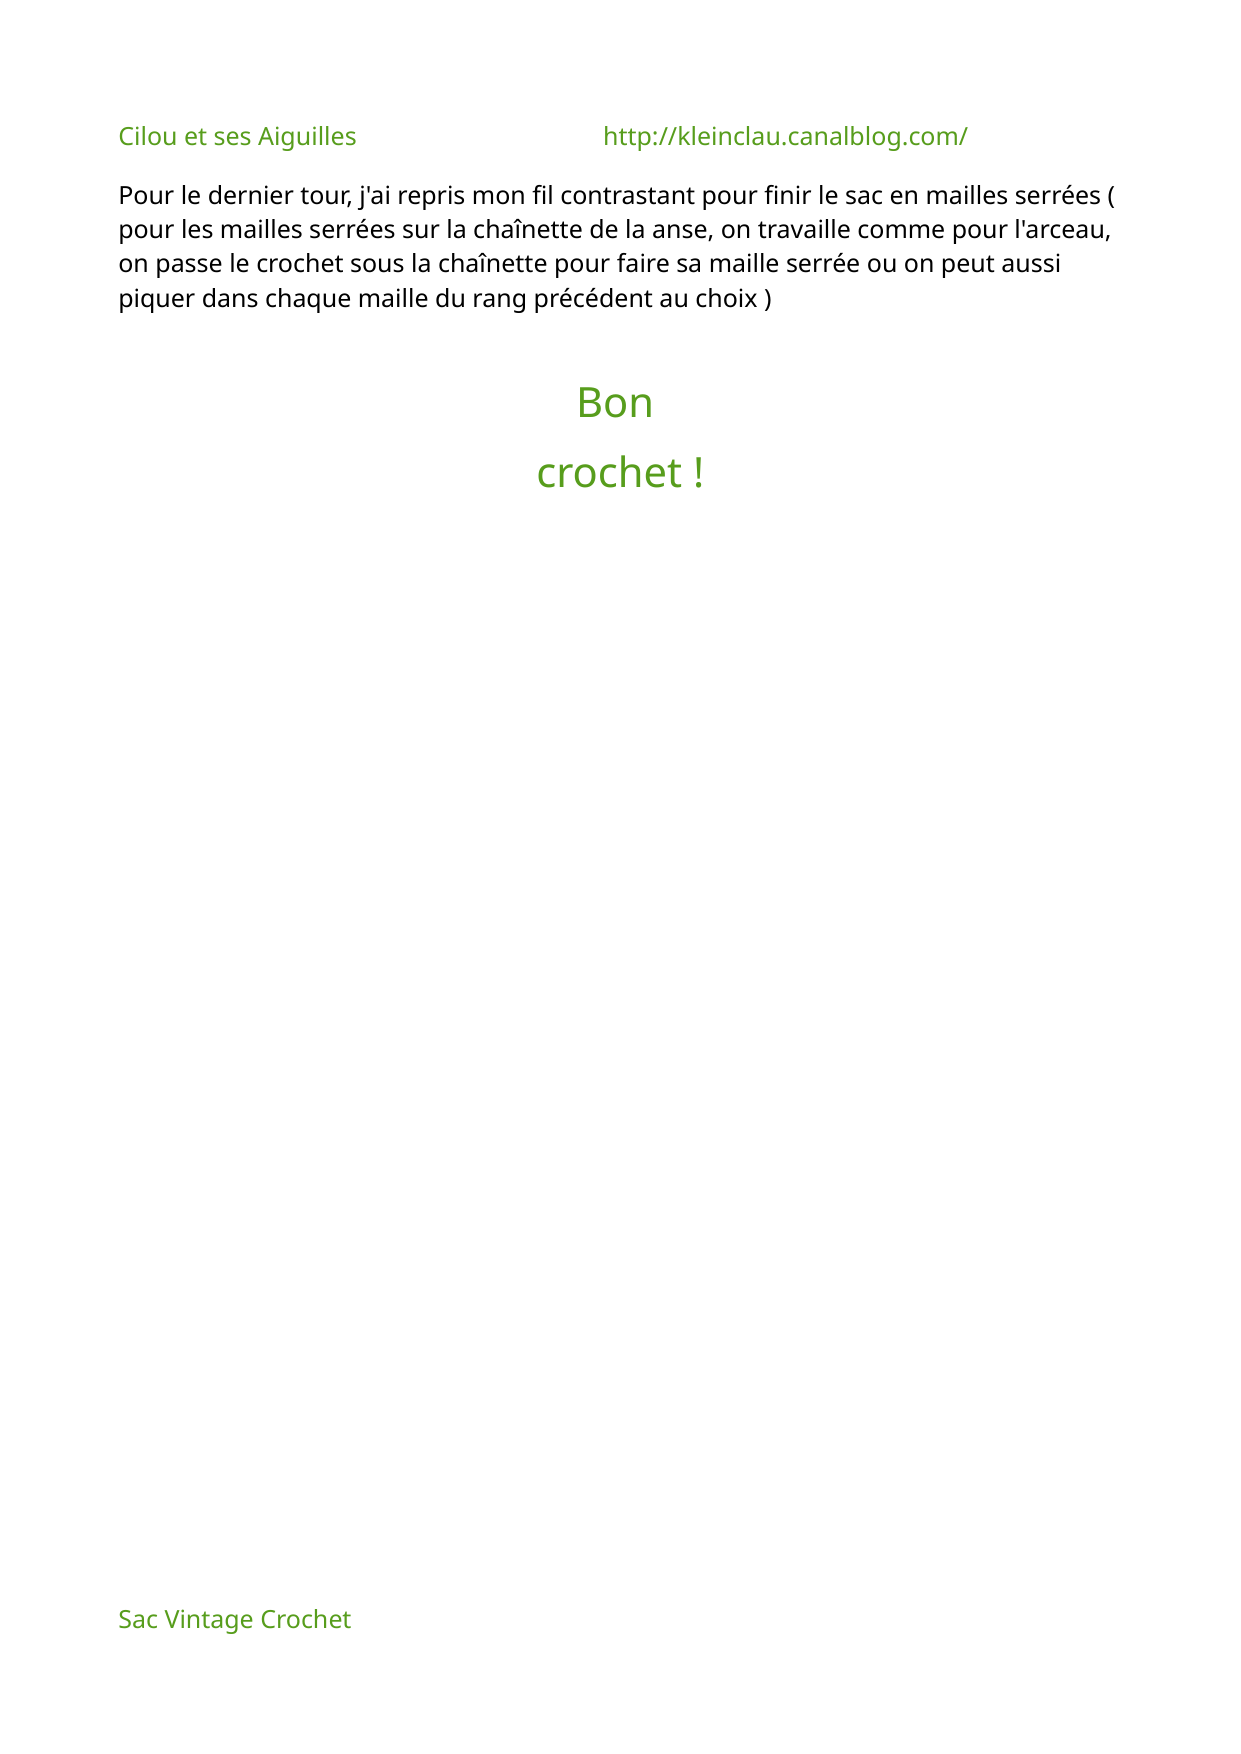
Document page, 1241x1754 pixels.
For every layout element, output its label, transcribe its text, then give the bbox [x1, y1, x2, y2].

text Pour le dernier tour, j'ai repris mon fil contrastant pour finir le sac en mailles serrées ( pour les mailles serrées sur la chaînette de la anse, on travaille comme pour l'arceau, on passe le crochet sous la chaînette pour faire sa maille serrée ou on peut aussi piquer dans chaque maille du rang précédent au choix ) [118, 178, 1122, 314]
text Bon [118, 373, 1122, 430]
text crochet ! [118, 443, 1122, 499]
